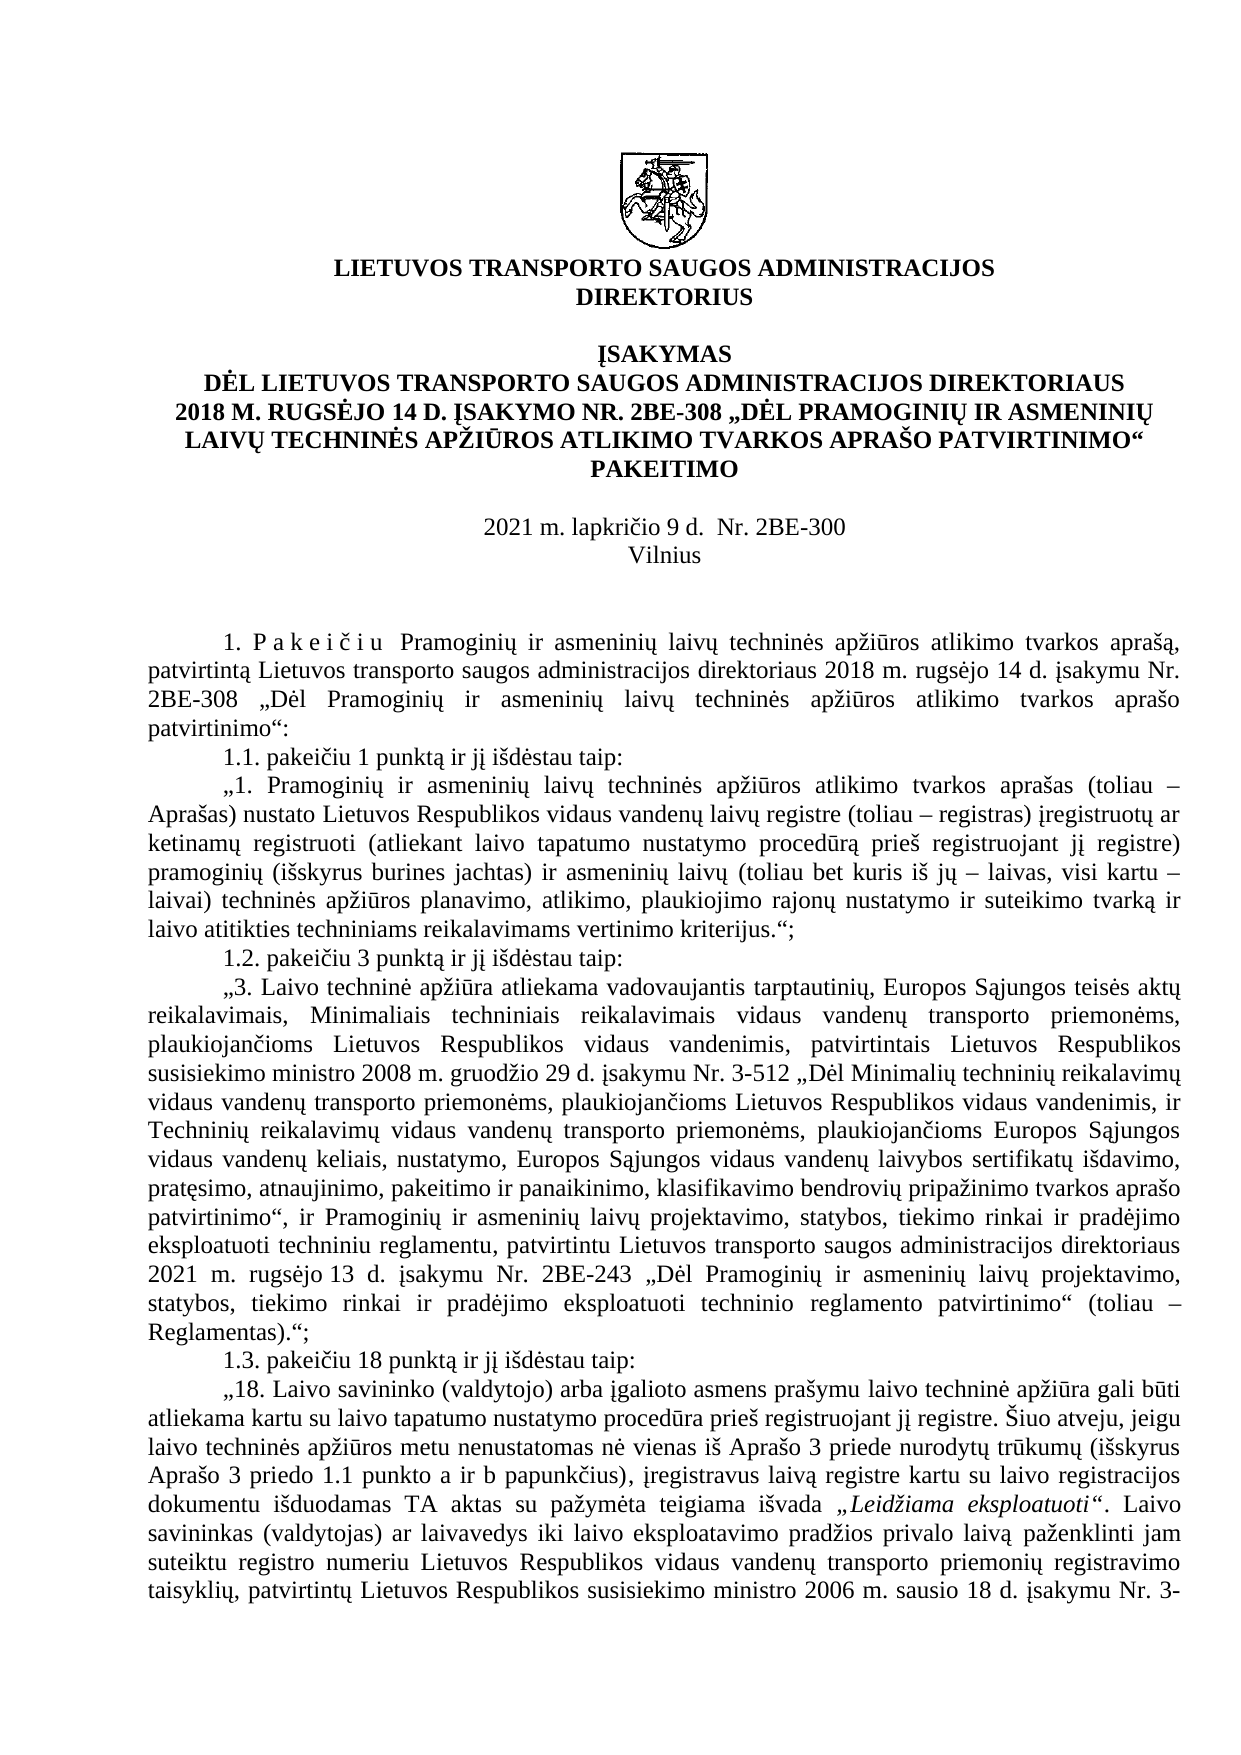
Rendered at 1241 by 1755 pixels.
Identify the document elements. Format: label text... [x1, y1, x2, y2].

text LIETUVOS TRANSPORTO SAUGOS ADMINISTRACIJOS [148, 253, 1181, 282]
text Dėl LIETUVOS TRANSPORTO SAUGOS ADMINISTRACIJOS DIREKTORIAUS 2018 M. RUGSĖJO 14 D. ĮSAKYMO NR. 2BE-308 „dĖL Pramoginių ir asmeninių laivų techninĖS apžiūrOS atlikimo tvarkos aprašo patvirtinimo“ PAKEITIMO [148, 368, 1181, 483]
text „3. Laivo techninė apžiūra atliekama vadovaujantis tarptautinių, Europos Sąjungos teisės aktų reikalavimais, Minimaliais techniniais reikalavimais vidaus vandenų transporto priemonėms, plaukiojančioms Lietuvos Respublikos vidaus vandenimis, patvirtintais Lietuvos Respublikos susisiekimo ministro 2008 m. gruodžio 29 d. įsakymu Nr. 3-512 „Dėl Minimalių techninių reikalavimų vidaus vandenų transporto priemonėms, plaukiojančioms Lietuvos Respublikos vidaus vandenimis, ir Techninių reikalavimų vidaus vandenų transporto priemonėms, plaukiojančioms Europos Sąjungos vidaus vandenų keliais, nustatymo, Europos Sąjungos vidaus vandenų laivybos sertifikatų išdavimo, pratęsimo, atnaujinimo, pakeitimo ir panaikinimo, klasifikavimo bendrovių pripažinimo tvarkos aprašo patvirtinimo“, ir Pramoginių ir asmeninių laivų projektavimo, statybos, tiekimo rinkai ir pradėjimo eksploatuoti techniniu reglamentu, patvirtintu Lietuvos transporto saugos administracijos direktoriaus 2021 m. rugsėjo 13 d. įsakymu Nr. 2BE-243 „Dėl Pramoginių ir asmeninių laivų projektavimo, statybos, tiekimo rinkai ir pradėjimo eksploatuoti techninio reglamento patvirtinimo“ (toliau – Reglamentas).“; [148, 972, 1181, 1346]
text „18. Laivo savininko (valdytojo) arba įgalioto asmens prašymu laivo techninė apžiūra gali būti atliekama kartu su laivo tapatumo nustatymo procedūra prieš registruojant jį registre. Šiuo atveju, jeigu laivo techninės apžiūros metu nenustatomas nė vienas iš Aprašo 3 priede nurodytų trūkumų (išskyrus Aprašo 3 priedo 1.1 punkto a ir b papunkčius), įregistravus laivą registre kartu su laivo registracijos dokumentu išduodamas TA aktas su pažymėta teigiama išvada „Leidžiama eksploatuoti“. Laivo savininkas (valdytojas) ar laivavedys iki laivo eksploatavimo pradžios privalo laivą paženklinti jam suteiktu registro numeriu Lietuvos Respublikos vidaus vandenų transporto priemonių registravimo taisyklių, patvirtintų Lietuvos Respublikos susisiekimo ministro 2006 m. sausio 18 d. įsakymu Nr. 3- [148, 1374, 1181, 1604]
text 1. Pakeičiu Pramoginių ir asmeninių laivų techninės apžiūros atlikimo tvarkos aprašą, patvirtintą Lietuvos transporto saugos administracijos direktoriaus 2018 m. rugsėjo 14 d. įsakymu Nr. 2BE-308 „Dėl Pramoginių ir asmeninių laivų techninės apžiūros atlikimo tvarkos aprašo patvirtinimo“: [148, 627, 1181, 742]
text Įsakymas [148, 339, 1181, 368]
text 1.1. pakeičiu 1 punktą ir jį išdėstau taip: [148, 742, 1181, 771]
text DIREKTORIUS [148, 282, 1181, 311]
text Vilnius [148, 541, 1181, 569]
text „1. Pramoginių ir asmeninių laivų techninės apžiūros atlikimo tvarkos aprašas (toliau – Aprašas) nustato Lietuvos Respublikos vidaus vandenų laivų registre (toliau – registras) įregistruotų ar ketinamų registruoti (atliekant laivo tapatumo nustatymo procedūrą prieš registruojant jį registre) pramoginių (išskyrus burines jachtas) ir asmeninių laivų (toliau bet kuris iš jų – laivas, visi kartu – laivai) techninės apžiūros planavimo, atlikimo, plaukiojimo rajonų nustatymo ir suteikimo tvarką ir laivo atitikties techniniams reikalavimams vertinimo kriterijus.“; [148, 771, 1181, 943]
text 1.3. pakeičiu 18 punktą ir jį išdėstau taip: [148, 1346, 1181, 1374]
text 1.2. pakeičiu 3 punktą ir jį išdėstau taip: [148, 943, 1181, 972]
text 2021 m. lapkričio 9 d. Nr. 2BE-300 [148, 512, 1181, 541]
